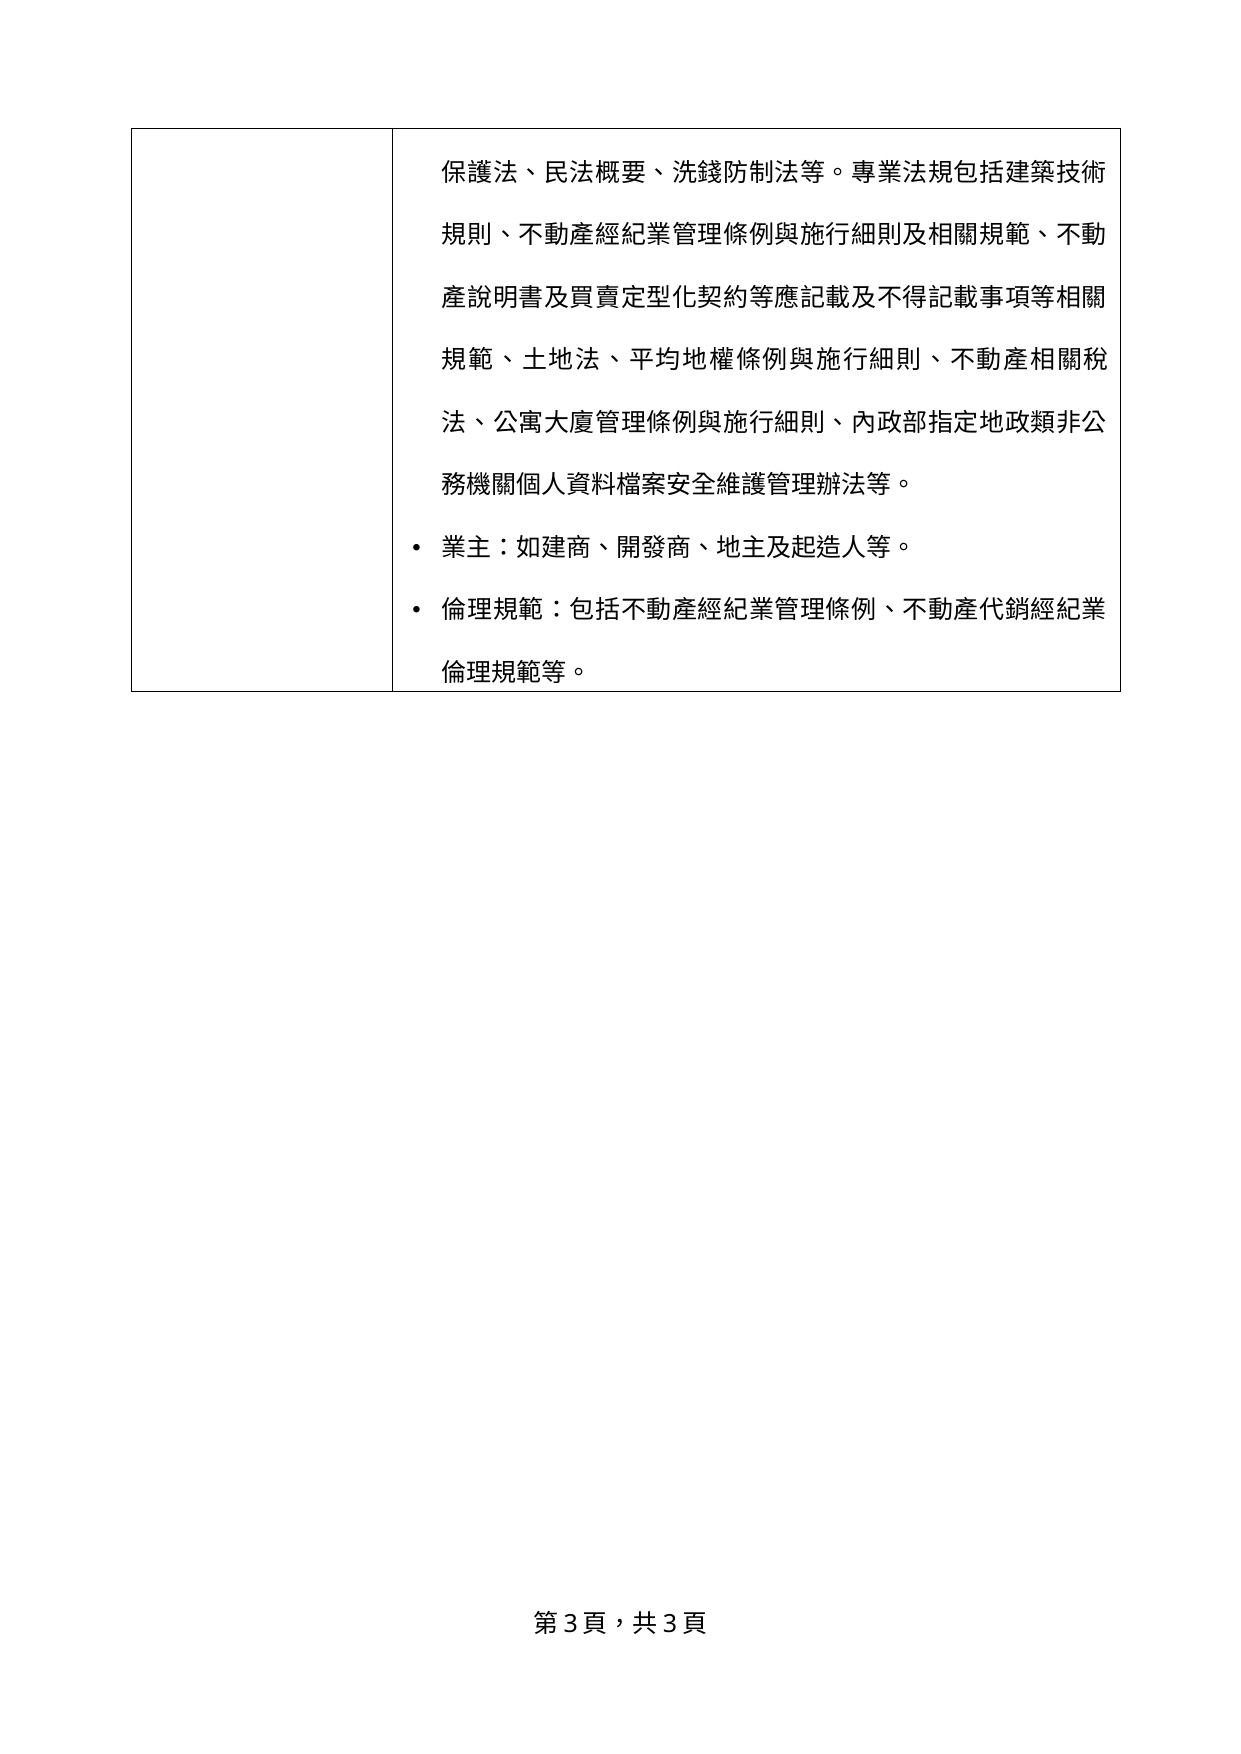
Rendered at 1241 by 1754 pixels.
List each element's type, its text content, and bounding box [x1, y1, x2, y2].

table_cell 保護法、民法概要、洗錢防制法等。專業法規包括建築技術規則、不動產經紀業管理條例與施行細則及相關規範、不動產說明書及買賣定型化契約等應記載及不得記載事項等相關規範、土地法、平均地權條例與施行細則、不動產相關稅法、公寓大廈管理條例與施行細則、內政部指定地政類非公務機關個人資料檔案安全維護管理辦法等。 業主：如建商、開發商、地主及起造人等。 倫理規範：包括不動產經紀業管理條例、不動產代銷經紀業倫理規範等。 [393, 129, 1120, 691]
table_cell [132, 129, 392, 691]
